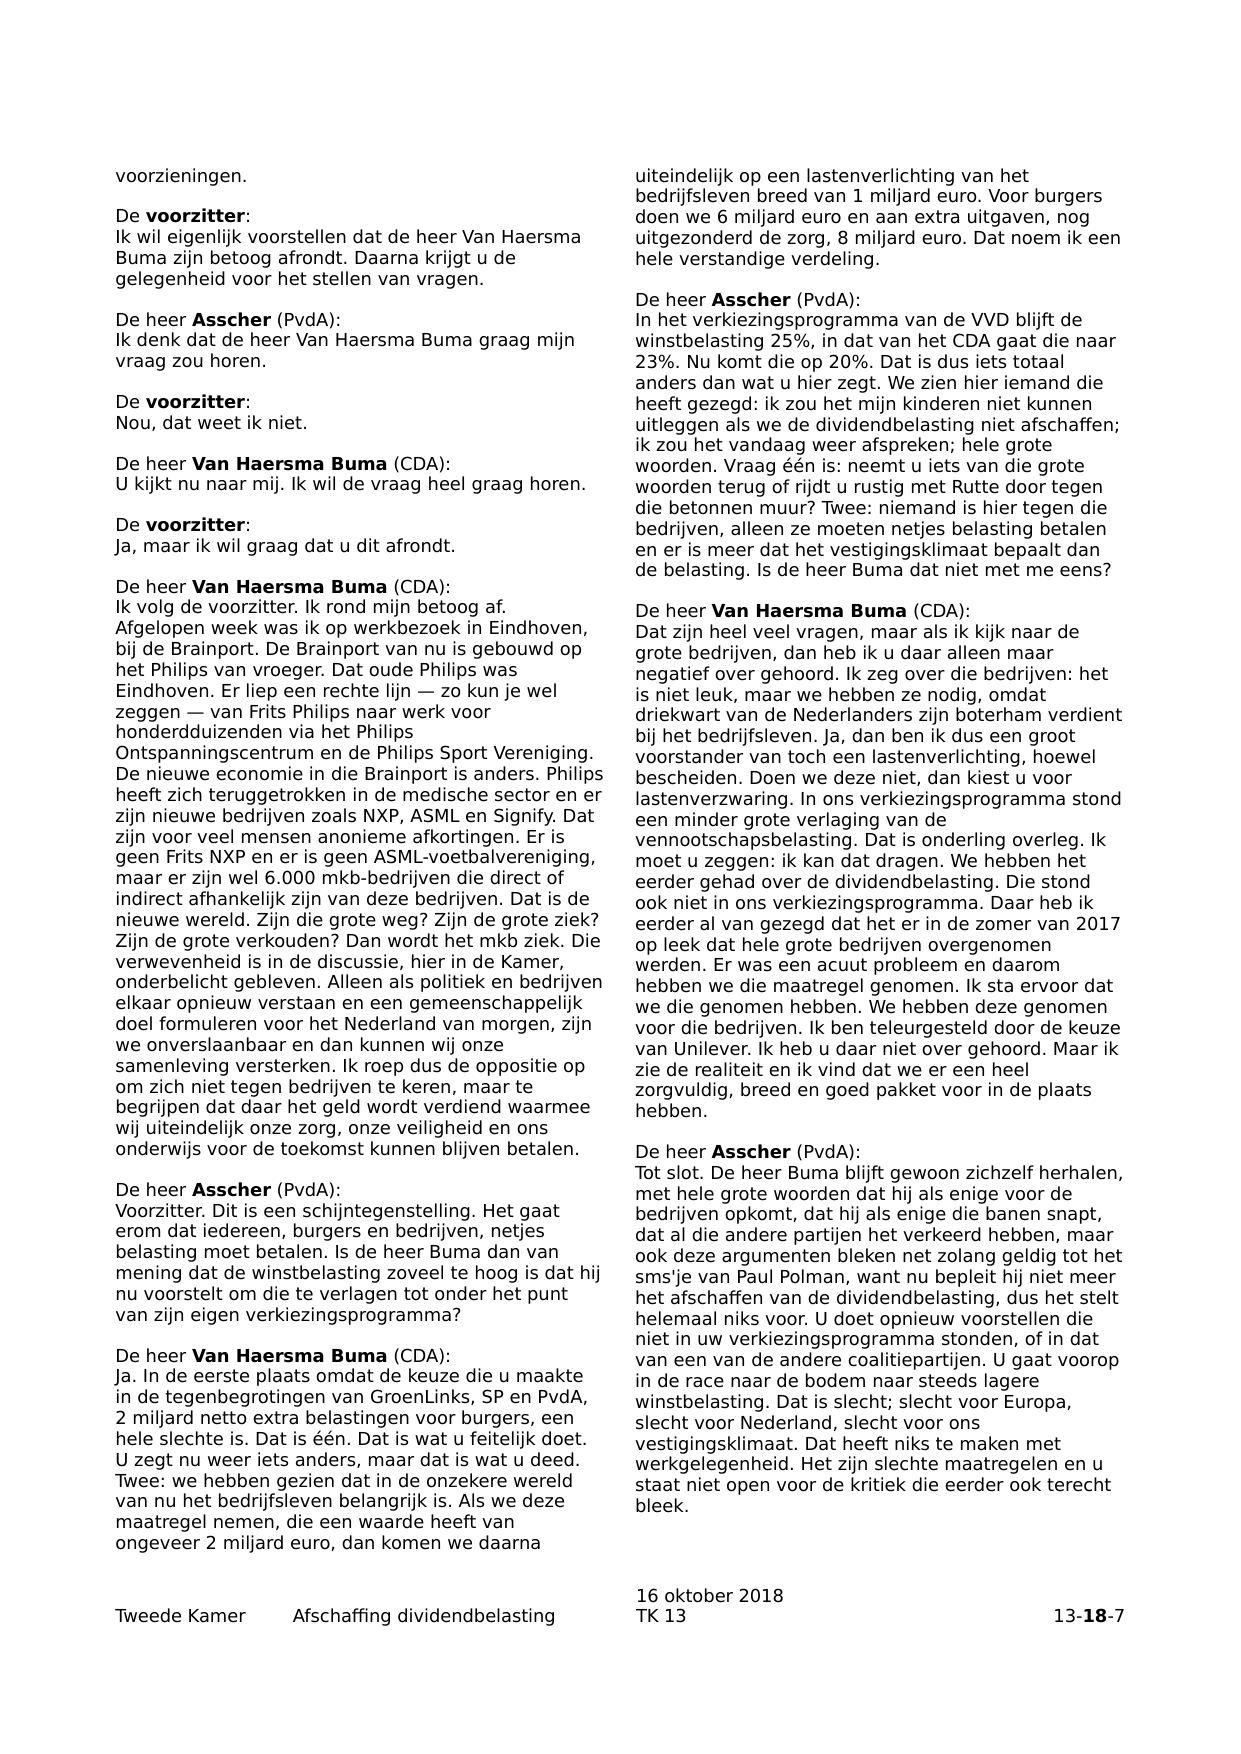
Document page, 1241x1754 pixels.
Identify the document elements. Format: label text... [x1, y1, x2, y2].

text De heer Asscher (PvdA): [635, 1142, 1125, 1162]
text Ik volg de voorzitter. Ik rond mijn betoog af. [115, 597, 605, 618]
text Ik wil eigenlijk voorstellen dat de heer Van Haersma Buma zijn betoog afrondt. Daarna krijgt u de gelegenheid voor het stellen van vragen. [115, 227, 605, 289]
text Ja, maar ik wil graag dat u dit afrondt. [115, 536, 605, 556]
text De heer Van Haersma Buma (CDA): [115, 576, 605, 597]
text Ja. In de eerste plaats omdat de keuze die u maakte in de tegenbegrotingen van GroenLinks, SP en PvdA, 2 miljard netto extra belastingen voor burgers, een hele slechte is. Dat is één. Dat is wat u feitelijk doet. U zegt nu weer iets anders, maar dat is wat u deed. [115, 1366, 605, 1470]
text Tot slot. De heer Buma blijft gewoon zichzelf herhalen, met hele grote woorden dat hij als enige voor de bedrijven opkomt, dat hij als enige die banen snapt, dat al die andere partijen het verkeerd hebben, maar ook deze argumenten bleken net zolang geldig tot het sms'je van Paul Polman, want nu bepleit hij niet meer het afschaffen van de dividendbelasting, dus het stelt helemaal niks voor. U doet opnieuw voorstellen die niet in uw verkiezingsprogramma stonden, of in dat van een van de andere coalitiepartijen. U gaat voorop in de race naar de bodem naar steeds lagere winstbelasting. Dat is slecht; slecht voor Europa, slecht voor Nederland, slecht voor ons vestigingsklimaat. Dat heeft niks te maken met werkgelegenheid. Het zijn slechte maatregelen en u staat niet open voor de kritiek die eerder ook terecht bleek. [635, 1162, 1125, 1517]
text De voorzitter: [115, 515, 605, 536]
text Voorzitter. Dit is een schijntegenstelling. Het gaat erom dat iedereen, burgers en bedrijven, netjes belasting moet betalen. Is de heer Buma dan van mening dat de winstbelasting zoveel te hoog is dat hij nu voorstelt om die te verlagen tot onder het punt van zijn eigen verkiezingsprogramma? [115, 1200, 605, 1325]
text De heer Asscher (PvdA): [115, 309, 605, 330]
text uiteindelijk op een lastenverlichting van het bedrijfsleven breed van 1 miljard euro. Voor burgers doen we 6 miljard euro en aan extra uitgaven, nog uitgezonderd de zorg, 8 miljard euro. Dat noem ik een hele verstandige verdeling. [635, 165, 1125, 269]
text Afgelopen week was ik op werkbezoek in Eindhoven, bij de Brainport. De Brainport van nu is gebouwd op het Philips van vroeger. Dat oude Philips was Eindhoven. Er liep een rechte lijn — zo kun je wel zeggen — van Frits Philips naar werk voor honderdduizenden via het Philips Ontspanningscentrum en de Philips Sport Vereniging. De nieuwe economie in die Brainport is anders. Philips heeft zich teruggetrokken in de medische sector en er zijn nieuwe bedrijven zoals NXP, ASML en Signify. Dat zijn voor veel mensen anonieme afkortingen. Er is geen Frits NXP en er is geen ASML-voetbalvereniging, maar er zijn wel 6.000 mkb-bedrijven die direct of indirect afhankelijk zijn van deze bedrijven. Dat is de nieuwe wereld. Zijn die grote weg? Zijn de grote ziek? Zijn de grote verkouden? Dan wordt het mkb ziek. Die verwevenheid is in de discussie, hier in de Kamer, onderbelicht gebleven. Alleen als politiek en bedrijven elkaar opnieuw verstaan en een gemeenschappelijk doel formuleren voor het Nederland van morgen, zijn we onverslaanbaar en dan kunnen wij onze samenleving versterken. Ik roep dus de oppositie op om zich niet tegen bedrijven te keren, maar te begrijpen dat daar het geld wordt verdiend waarmee wij uiteindelijk onze zorg, onze veiligheid en ons onderwijs voor de toekomst kunnen blijven betalen. [115, 618, 605, 1160]
text De heer Van Haersma Buma (CDA): [115, 1345, 605, 1366]
text voorzieningen. [115, 165, 605, 186]
text Dat zijn heel veel vragen, maar als ik kijk naar de grote bedrijven, dan heb ik u daar alleen maar negatief over gehoord. Ik zeg over die bedrijven: het is niet leuk, maar we hebben ze nodig, omdat driekwart van de Nederlanders zijn boterham verdient bij het bedrijfsleven. Ja, dan ben ik dus een groot voorstander van toch een lastenverlichting, hoewel bescheiden. Doen we deze niet, dan kiest u voor lastenverzwaring. In ons verkiezingsprogramma stond een minder grote verlaging van de vennootschapsbelasting. Dat is onderling overleg. Ik moet u zeggen: ik kan dat dragen. We hebben het eerder gehad over de dividendbelasting. Die stond ook niet in ons verkiezingsprogramma. Daar heb ik eerder al van gezegd dat het er in de zomer van 2017 op leek dat hele grote bedrijven overgenomen werden. Er was een acuut probleem en daarom hebben we die maatregel genomen. Ik sta ervoor dat we die genomen hebben. We hebben deze genomen voor die bedrijven. Ik ben teleurgesteld door de keuze van Unilever. Ik heb u daar niet over gehoord. Maar ik zie de realiteit en ik vind dat we er een heel zorgvuldig, breed en goed pakket voor in de plaats hebben. [635, 622, 1125, 1122]
text De voorzitter: [115, 206, 605, 227]
text De voorzitter: [115, 392, 605, 412]
text De heer Van Haersma Buma (CDA): [115, 453, 605, 474]
text De heer Asscher (PvdA): [635, 289, 1125, 310]
text Ik denk dat de heer Van Haersma Buma graag mijn vraag zou horen. [115, 330, 605, 372]
text De heer Van Haersma Buma (CDA): [635, 601, 1125, 622]
text U kijkt nu naar mij. Ik wil de vraag heel graag horen. [115, 474, 605, 495]
text Twee: we hebben gezien dat in de onzekere wereld van nu het bedrijfsleven belangrijk is. Als we deze maatregel nemen, die een waarde heeft van ongeveer 2 miljard euro, dan komen we daarna [115, 1470, 605, 1554]
text De heer Asscher (PvdA): [115, 1180, 605, 1200]
text Nou, dat weet ik niet. [115, 412, 605, 433]
text In het verkiezingsprogramma van de VVD blijft de winstbelasting 25%, in dat van het CDA gaat die naar 23%. Nu komt die op 20%. Dat is dus iets totaal anders dan wat u hier zegt. We zien hier iemand die heeft gezegd: ik zou het mijn kinderen niet kunnen uitleggen als we de dividendbelasting niet afschaffen; ik zou het vandaag weer afspreken; hele grote woorden. Vraag één is: neemt u iets van die grote woorden terug of rijdt u rustig met Rutte door tegen die betonnen muur? Twee: niemand is hier tegen die bedrijven, alleen ze moeten netjes belasting betalen en er is meer dat het vestigingsklimaat bepaalt dan de belasting. Is de heer Buma dat niet met me eens? [635, 310, 1125, 581]
